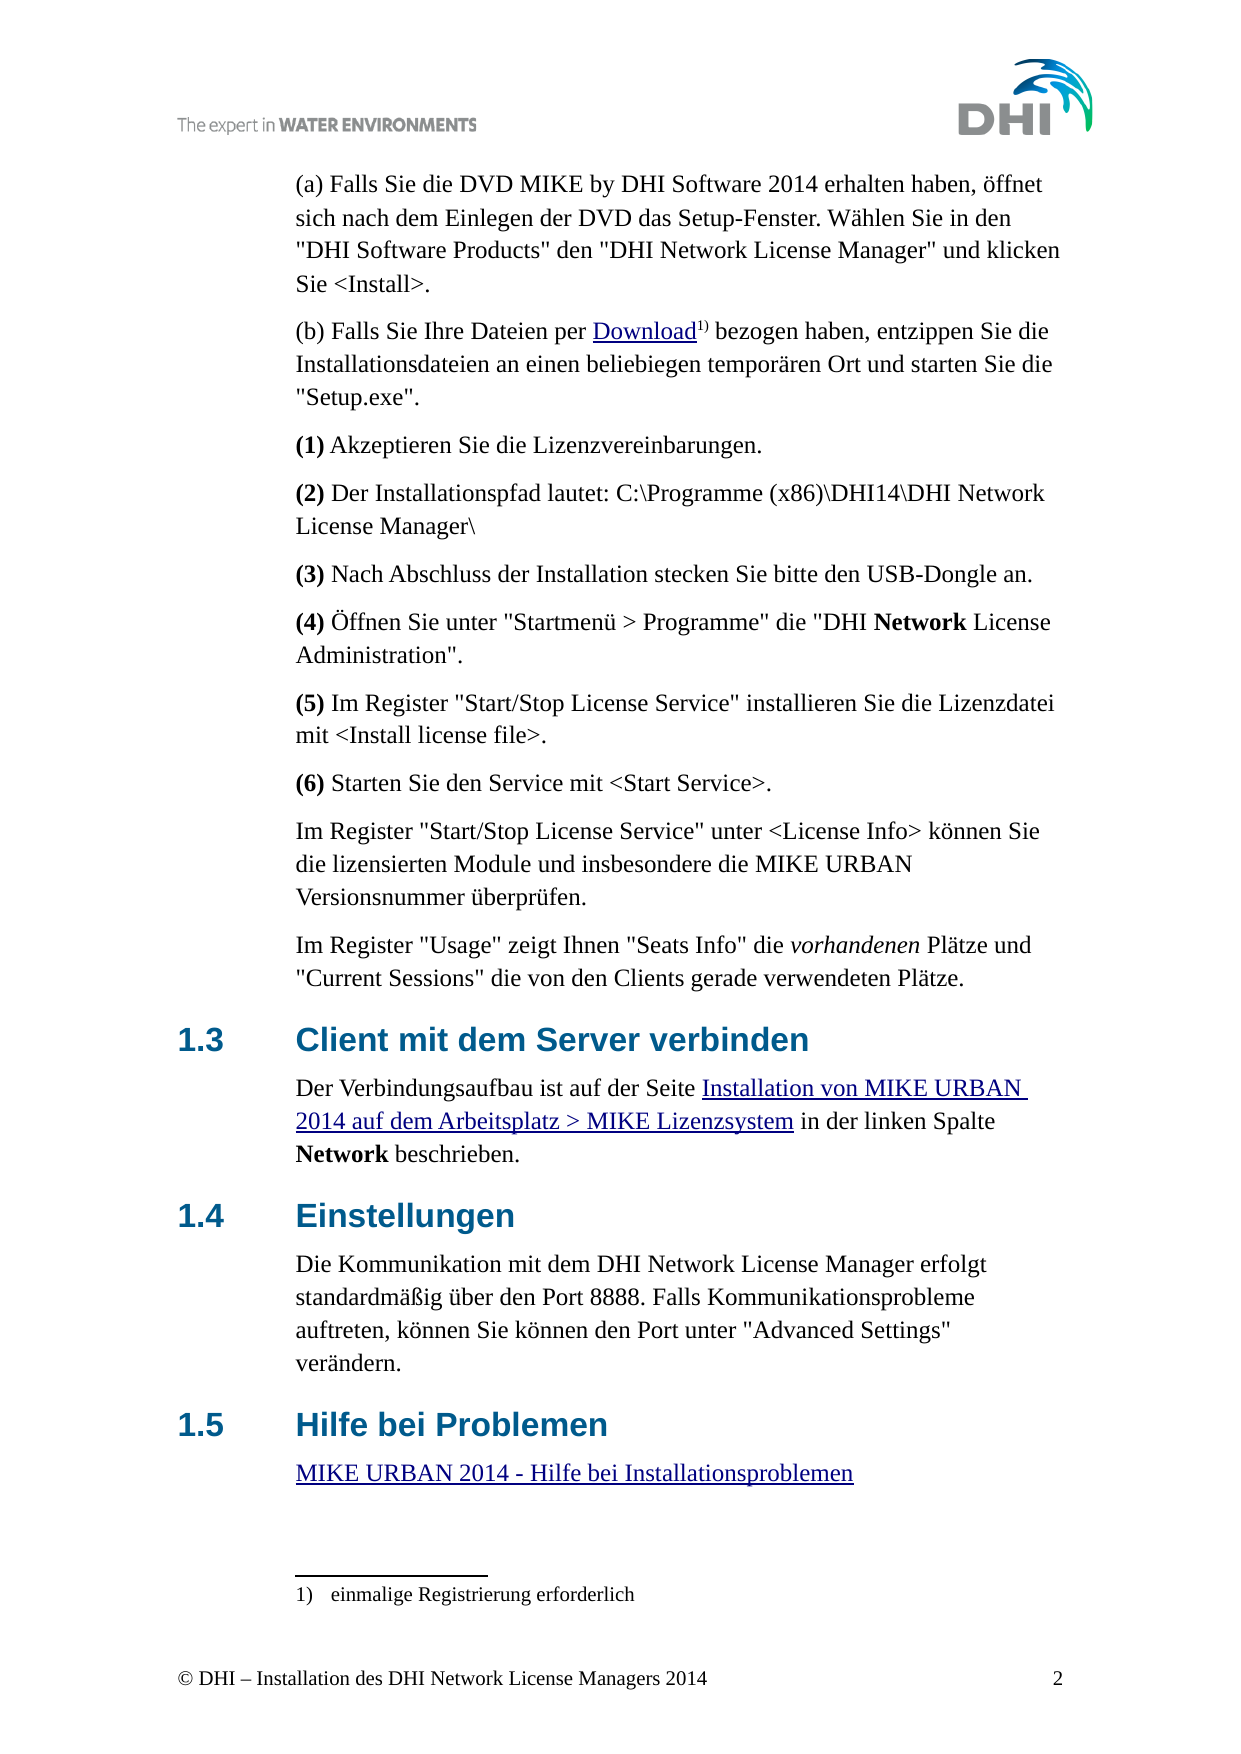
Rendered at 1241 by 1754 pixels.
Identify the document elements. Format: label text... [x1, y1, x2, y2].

text (5) Im Register "Start/Stop License Service" installieren Sie die Lizenzdatei mit <Install license file>. [295, 688, 1063, 749]
text (3) Nach Abschluss der Installation stecken Sie bitte den USB-Dongle an. [295, 559, 1063, 588]
subtitle Client mit dem Server verbinden [177, 1020, 1063, 1058]
text Im Register "Usage" zeigt Ihnen "Seats Info" die vorhandenen Plätze und "Current Sessions" die von den Clients gerade verwendeten Plätze. [295, 930, 1063, 992]
text einmalige Registrierung erforderlich [295, 1582, 1063, 1606]
picture [958, 59, 1093, 135]
picture [177, 117, 477, 135]
text Die Kommunikation mit dem DHI Network License Manager erfolgt standardmäßig über den Port 8888. Falls Kommunikationsprobleme auftreten, können Sie können den Port unter "Advanced Settings" verändern. [295, 1249, 1063, 1377]
text (4) Öffnen Sie unter "Startmenü > Programme" die "DHI Network License Administration". [295, 607, 1063, 668]
text Im Register "Start/Stop License Service" unter <License Info> können Sie die lizensierten Module und insbesondere die MIKE URBAN Versionsnummer überprüfen. [295, 816, 1063, 911]
text Der Verbindungsaufbau ist auf der Seite Installation von MIKE URBAN 2014 auf dem Arbeitsplatz > MIKE Lizenzsystem in der linken Spalte Network beschrieben. [295, 1073, 1063, 1168]
text MIKE URBAN 2014 - Hilfe bei Installationsproblemen [295, 1458, 1063, 1487]
subtitle Hilfe bei Problemen [177, 1405, 1063, 1444]
text (1) Akzeptieren Sie die Lizenzvereinbarungen. [295, 430, 1063, 459]
text (6) Starten Sie den Service mit <Start Service>. [295, 768, 1063, 797]
text (b) Falls Sie Ihre Dateien per Download bezogen haben, entzippen Sie die Installationsdateien an einen beliebiegen temporären Ort und starten Sie die "Setup.exe". [295, 316, 1063, 411]
subtitle Einstellungen [177, 1196, 1063, 1234]
text (2) Der Installationspfad lautet: C:\Programme (x86)\DHI14\DHI Network License Manager\ [295, 478, 1063, 540]
text (a) Falls Sie die DVD MIKE by DHI Software 2014 erhalten haben, öffnet sich nach dem Einlegen der DVD das Setup-Fenster. Wählen Sie in den "DHI Software Products" den "DHI Network License Manager" und klicken Sie <Install>. [295, 169, 1063, 297]
